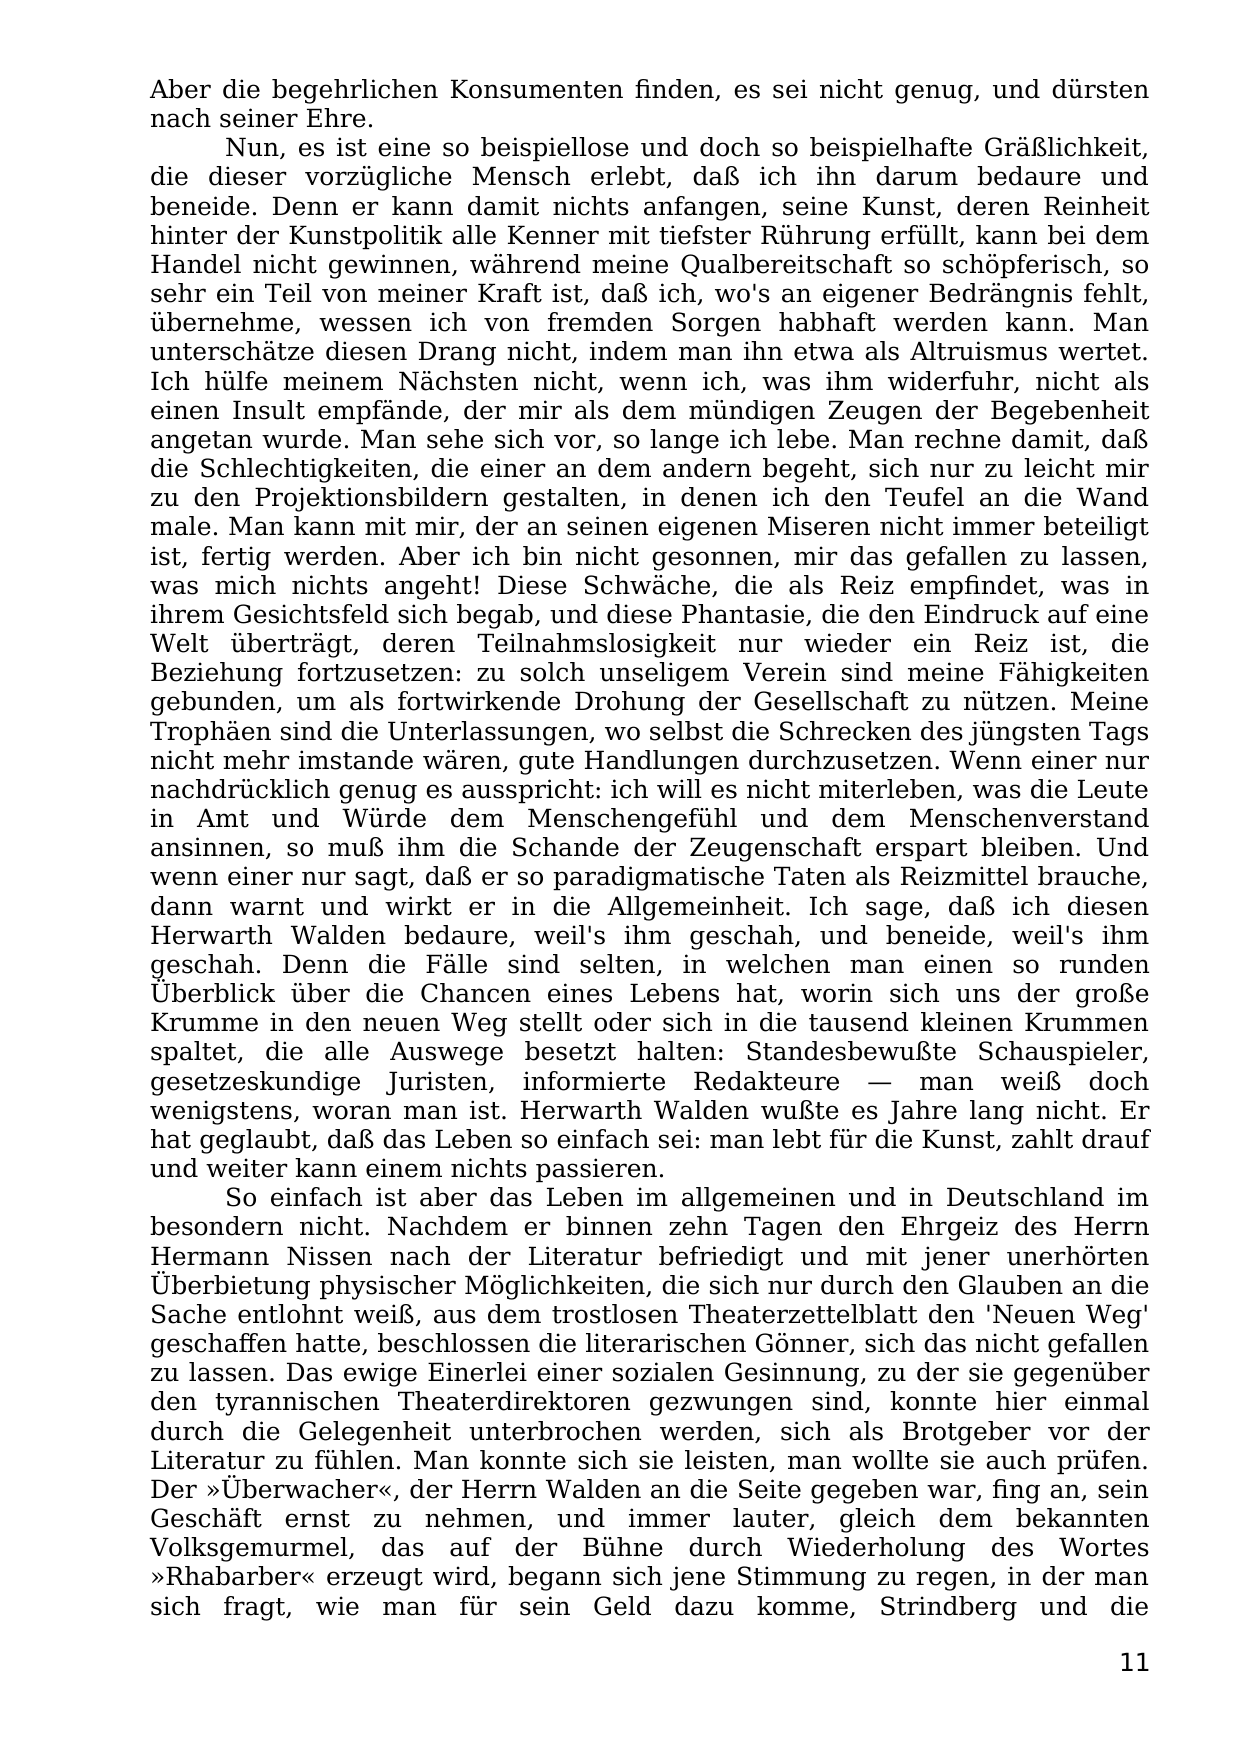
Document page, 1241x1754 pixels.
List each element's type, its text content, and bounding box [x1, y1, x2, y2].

text Nun, es ist eine so beispiellose und doch so beispielhafte Gräßlichkeit, die dieser vorzügliche Mensch erlebt, daß ich ihn darum bedaure und beneide. Denn er kann damit nichts anfangen, seine Kunst, deren Reinheit hinter der Kunstpolitik alle Kenner mit tiefster Rührung erfüllt, kann bei dem Handel nicht gewinnen, während meine Qualbereitschaft so schöpferisch, so sehr ein Teil von meiner Kraft ist, daß ich, wo's an eigener Bedrängnis fehlt, übernehme, wessen ich von fremden Sorgen habhaft werden kann. Man unterschätze diesen Drang nicht, indem man ihn etwa als Altruismus wertet. Ich hülfe meinem Nächsten nicht, wenn ich, was ihm widerfuhr, nicht als einen Insult empfände, der mir als dem mündigen Zeugen der Begebenheit angetan wurde. Man sehe sich vor, so lange ich lebe. Man rechne damit, daß die Schlechtigkeiten, die einer an dem andern begeht, sich nur zu leicht mir zu den Projektionsbildern gestalten, in denen ich den Teufel an die Wand male. Man kann mit mir, der an seinen eigenen Miseren nicht immer beteiligt ist, fertig werden. Aber ich bin nicht gesonnen, mir das gefallen zu lassen, was mich nichts angeht! Diese Schwäche, die als Reiz empfindet, was in ihrem Gesichtsfeld sich begab, und diese Phantasie, die den Eindruck auf eine Welt überträgt, deren Teilnahmslosigkeit nur wieder ein Reiz ist, die Beziehung fortzusetzen: zu solch unseligem Verein sind meine Fähigkeiten gebunden, um als fortwirkende Drohung der Gesellschaft zu nützen. Meine Trophäen sind die Unterlassungen, wo selbst die Schrecken des jüngsten Tags nicht mehr imstande wären, gute Handlungen durchzusetzen. Wenn einer nur nachdrücklich genug es ausspricht: ich will es nicht miterleben, was die Leute in Amt und Würde dem Menschengefühl und dem Menschenverstand ansinnen, so muß ihm die Schande der Zeugenschaft erspart bleiben. Und wenn einer nur sagt, daß er so paradigmatische Taten als Reizmittel brauche, dann warnt und wirkt er in die Allgemeinheit. Ich sage, daß ich diesen Herwarth Walden bedaure, weil's ihm geschah, und beneide, weil's ihm geschah. Denn die Fälle sind selten, in welchen man einen so runden Überblick über die Chancen eines Lebens hat, worin sich uns der große Krumme in den neuen Weg stellt oder sich in die tausend kleinen Krummen spaltet, die alle Auswege besetzt halten: Standesbewußte Schauspieler, gesetzeskundige Juristen, informierte Redakteure — man weiß doch wenigstens, woran man ist. Herwarth Walden wußte es Jahre lang nicht. Er hat geglaubt, daß das Leben so einfach sei: man lebt für die Kunst, zahlt drauf und weiter kann einem nichts passieren. [150, 133, 1151, 1183]
text So einfach ist aber das Leben im allgemeinen und in Deutschland im besondern nicht. Nachdem er binnen zehn Tagen den Ehrgeiz des Herrn Hermann Nissen nach der Literatur befriedigt und mit jener unerhörten Überbietung physischer Möglichkeiten, die sich nur durch den Glauben an die Sache entlohnt weiß, aus dem trostlosen Theaterzettelblatt den 'Neuen Weg' geschaffen hatte, beschlossen die literarischen Gönner, sich das nicht gefallen zu lassen. Das ewige Einerlei einer sozialen Gesinnung, zu der sie gegenüber den tyrannischen Theaterdirektoren gezwungen sind, konnte hier einmal durch die Gelegenheit unterbrochen werden, sich als Brotgeber vor der Literatur zu fühlen. Man konnte sich sie leisten, man wollte sie auch prüfen. Der »Überwacher«, der Herrn Walden an die Seite gegeben war, fing an, sein Geschäft ernst zu nehmen, und immer lauter, gleich dem bekannten Volksgemurmel, das auf der Bühne durch Wiederholung des Wortes »Rhabarber« erzeugt wird, begann sich jene Stimmung zu regen, in der man sich fragt, wie man für sein Geld dazu komme, Strindberg und die [150, 1183, 1151, 1621]
text Aber die begehrlichen Konsumenten finden, es sei nicht genug, und dürsten nach seiner Ehre. [150, 75, 1151, 133]
